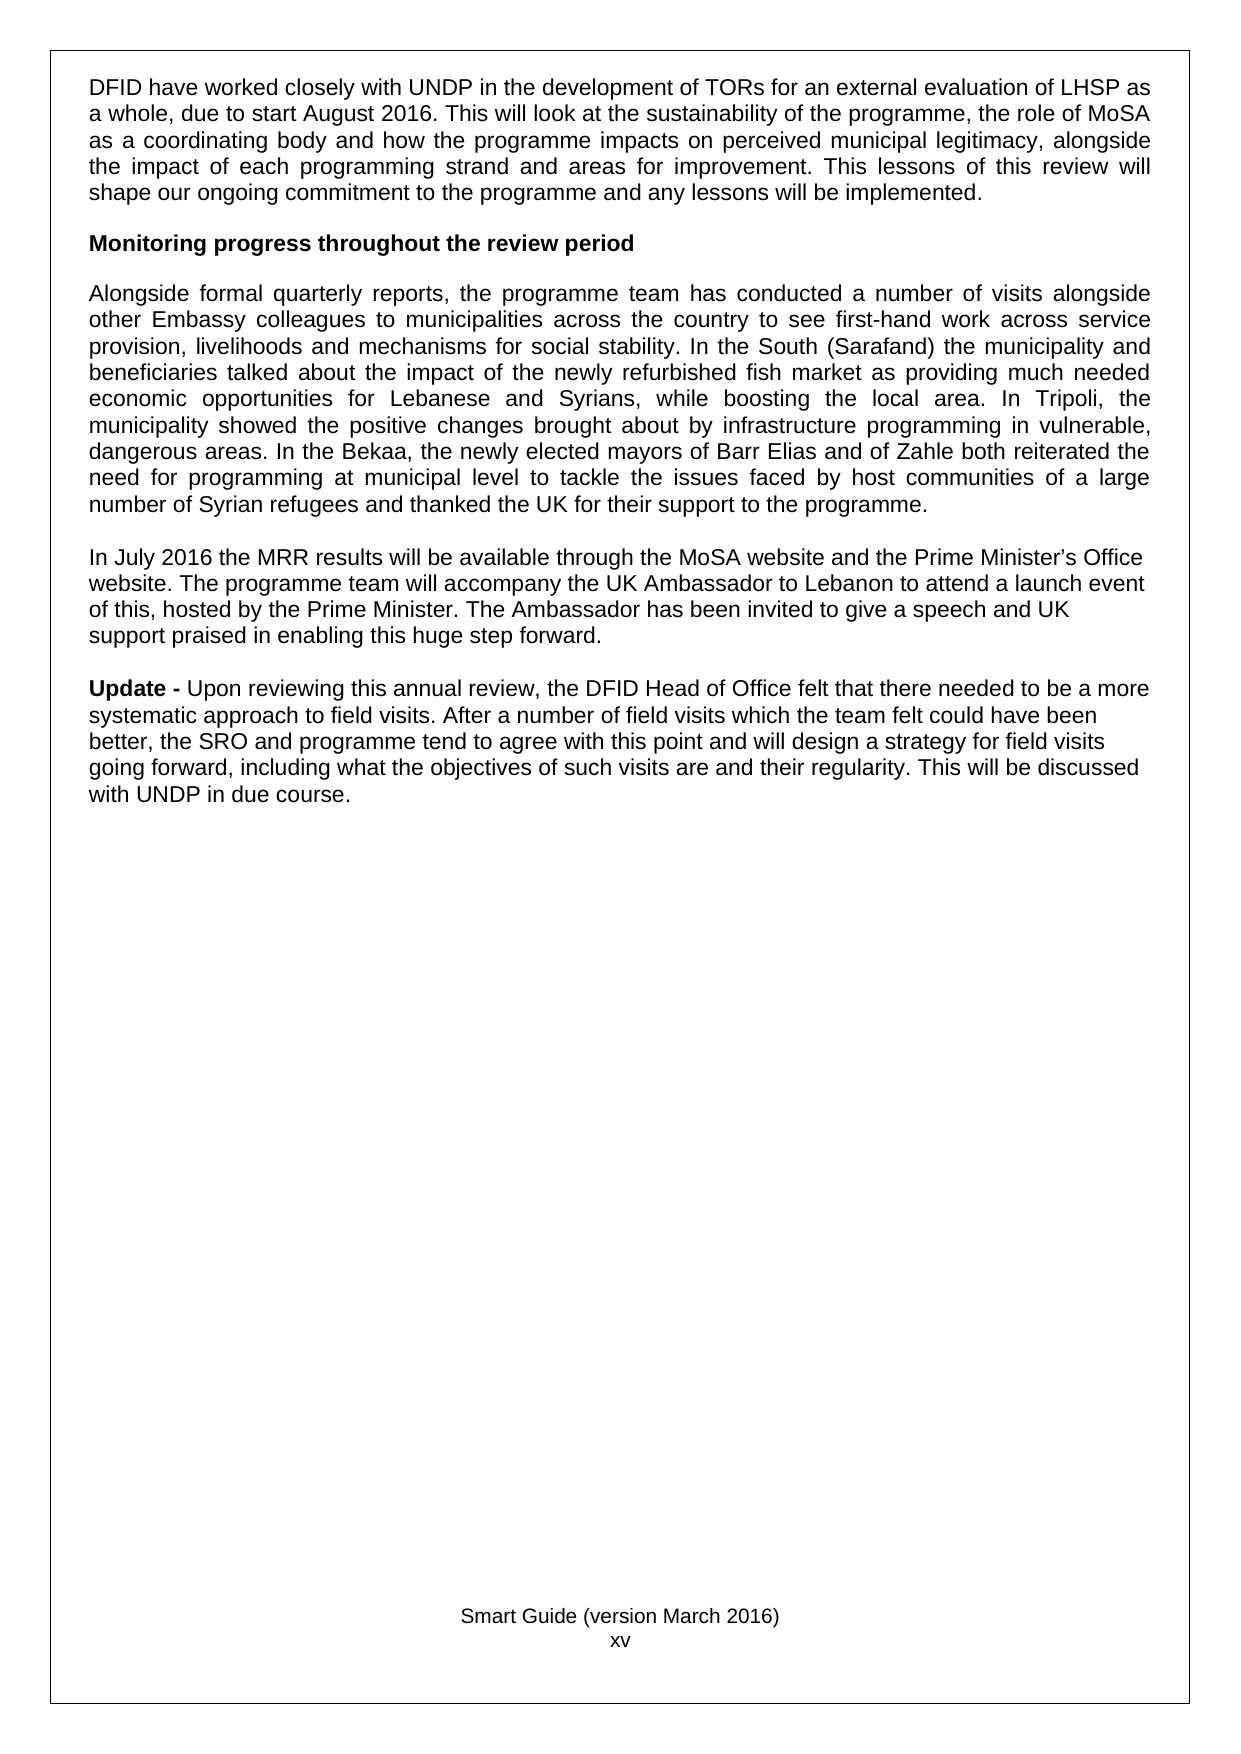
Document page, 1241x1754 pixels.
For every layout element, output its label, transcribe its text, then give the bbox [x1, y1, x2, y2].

text Alongside formal quarterly reports, the programme team has conducted a number of visits alongside other Embassy colleagues to municipalities across the country to see first-hand work across service provision, livelihoods and mechanisms for social stability. In the South (Sarafand) the municipality and beneficiaries talked about the impact of the newly refurbished fish market as providing much needed economic opportunities for Lebanese and Syrians, while boosting the local area. In Tripoli, the municipality showed the positive changes brought about by infrastructure programming in vulnerable, dangerous areas. In the Bekaa, the newly elected mayors of Barr Elias and of Zahle both reiterated the need for programming at municipal level to tackle the issues faced by host communities of a large number of Syrian refugees and thanked the UK for their support to the programme. [89, 280, 1152, 517]
text Monitoring progress throughout the review period [89, 229, 1152, 256]
text DFID have worked closely with UNDP in the development of TORs for an external evaluation of LHSP as a whole, due to start August 2016. This will look at the sustainability of the programme, the role of MoSA as a coordinating body and how the programme impacts on perceived municipal legitimacy, alongside the impact of each programming strand and areas for improvement. This lessons of this review will shape our ongoing commitment to the programme and any lessons will be implemented. [89, 74, 1152, 206]
text Update - Upon reviewing this annual review, the DFID Head of Office felt that there needed to be a more systematic approach to field visits. After a number of field visits which the team felt could have been better, the SRO and programme tend to agree with this point and will design a strategy for field visits going forward, including what the objectives of such visits are and their regularity. This will be discussed with UNDP in due course. [89, 675, 1152, 807]
text In July 2016 the MRR results will be available through the MoSA website and the Prime Minister’s Office website. The programme team will accompany the UK Ambassador to Lebanon to attend a launch event of this, hosted by the Prime Minister. The Ambassador has been invited to give a speech and UK support praised in enabling this huge step forward. [89, 543, 1152, 649]
